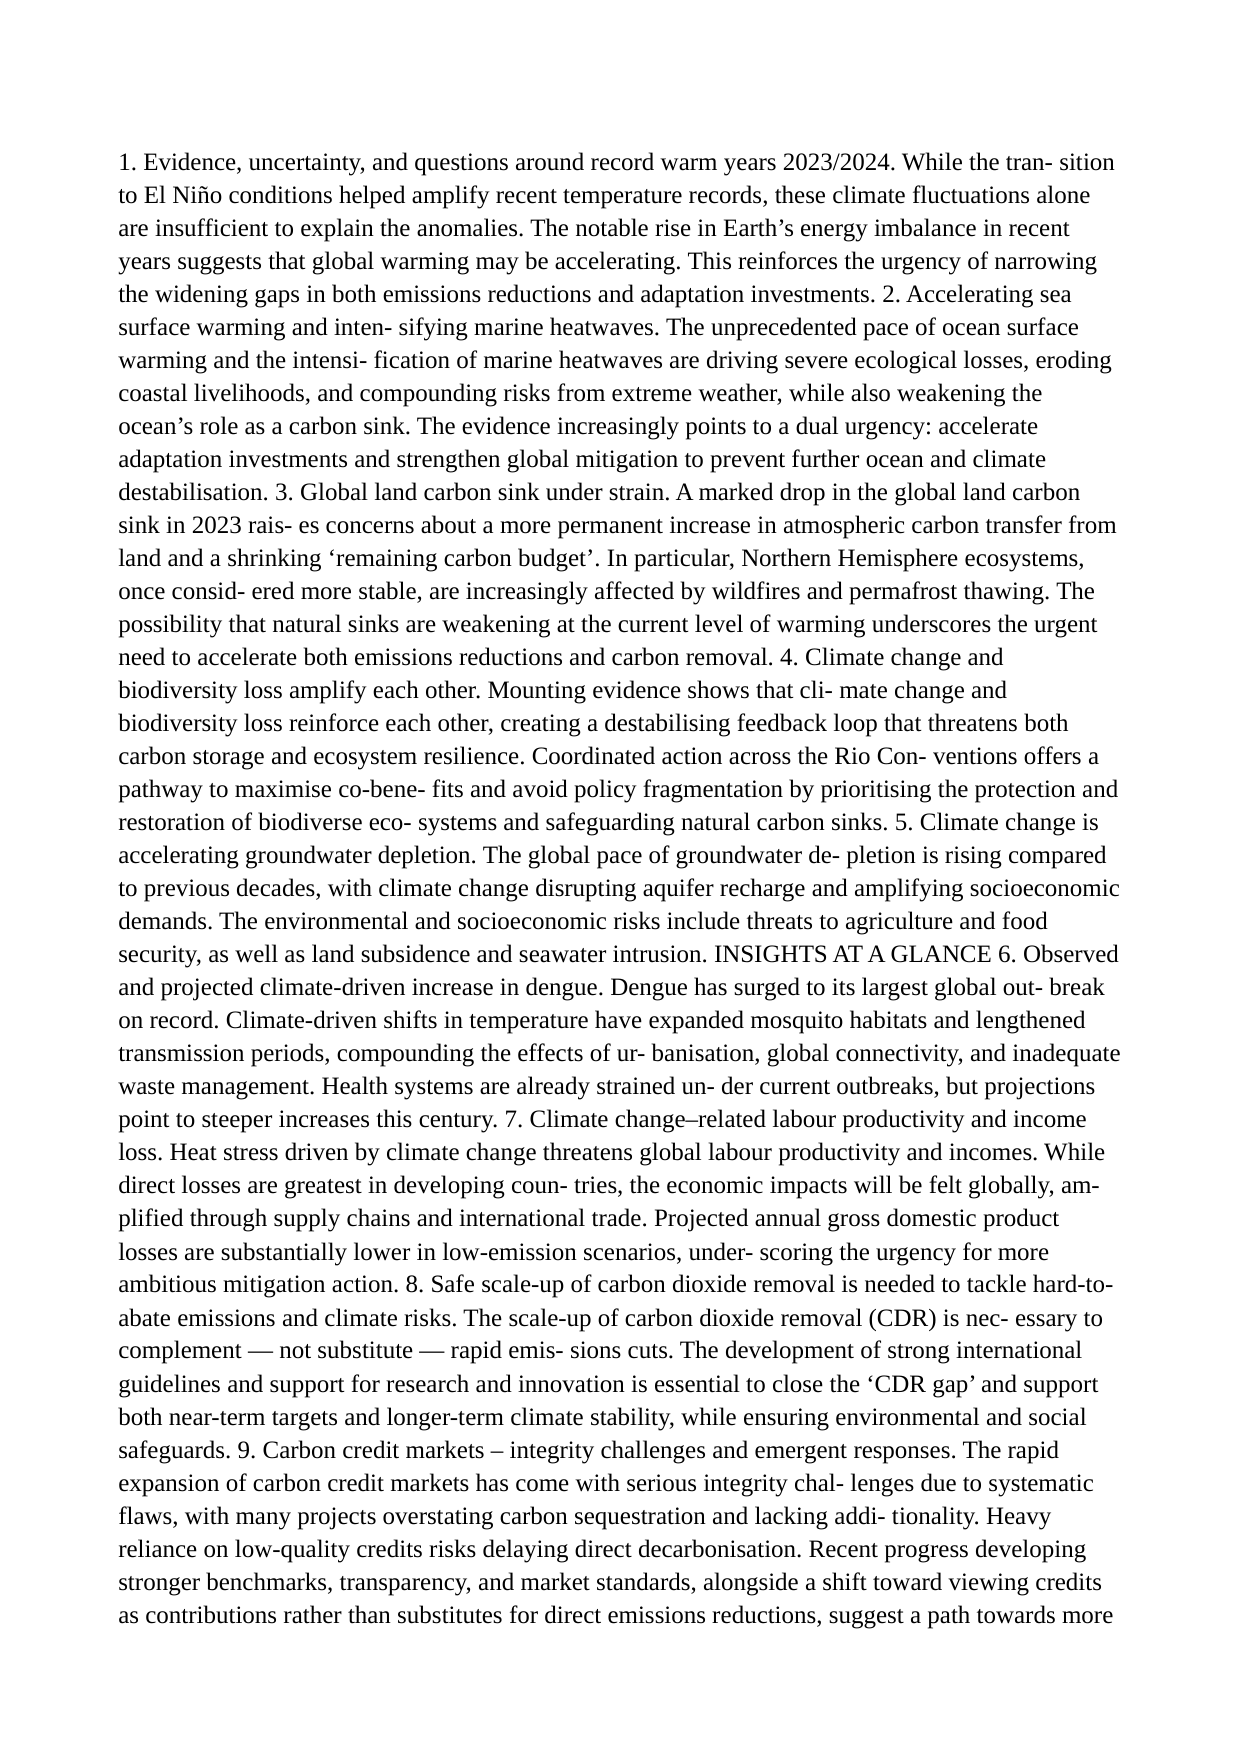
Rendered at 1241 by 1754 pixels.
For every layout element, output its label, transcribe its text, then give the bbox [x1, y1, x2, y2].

text 1. Evidence, uncertainty, and questions around record warm years 2023/2024. While the tran- sition to El Niño conditions helped amplify recent temperature records, these climate fluctuations alone are insufficient to explain the anomalies. The notable rise in Earth’s energy imbalance in recent years suggests that global warming may be accelerating. This reinforces the urgency of narrowing the widening gaps in both emissions reductions and adaptation investments. 2. Accelerating sea surface warming and inten- sifying marine heatwaves. The unprecedented pace of ocean surface warming and the intensi- fication of marine heatwaves are driving severe ecological losses, eroding coastal livelihoods, and compounding risks from extreme weather, while also weakening the ocean’s role as a carbon sink. The evidence increasingly points to a dual urgency: accelerate adaptation investments and strengthen global mitigation to prevent further ocean and climate destabilisation. 3. Global land carbon sink under strain. A marked drop in the global land carbon sink in 2023 rais- es concerns about a more permanent increase in atmospheric carbon transfer from land and a shrinking ‘remaining carbon budget’. In particular, Northern Hemisphere ecosystems, once consid- ered more stable, are increasingly affected by wildfires and permafrost thawing. The possibility that natural sinks are weakening at the current level of warming underscores the urgent need to accelerate both emissions reductions and carbon removal. 4. Climate change and biodiversity loss amplify each other. Mounting evidence shows that cli- mate change and biodiversity loss reinforce each other, creating a destabilising feedback loop that threatens both carbon storage and ecosystem resilience. Coordinated action across the Rio Con- ventions offers a pathway to maximise co-bene- fits and avoid policy fragmentation by prioritising the protection and restoration of biodiverse eco- systems and safeguarding natural carbon sinks. 5. Climate change is accelerating groundwater depletion. The global pace of groundwater de- pletion is rising compared to previous decades, with climate change disrupting aquifer recharge and amplifying socioeconomic demands. The environmental and socioeconomic risks include threats to agriculture and food security, as well as land subsidence and seawater intrusion. INSIGHTS AT A GLANCE 6. Observed and projected climate-driven increase in dengue. Dengue has surged to its largest global out- break on record. Climate-driven shifts in temperature have expanded mosquito habitats and lengthened transmission periods, compounding the effects of ur- banisation, global connectivity, and inadequate waste management. Health systems are already strained un- der current outbreaks, but projections point to steeper increases this century. 7. Climate change–related labour productivity and income loss. Heat stress driven by climate change threatens global labour productivity and incomes. While direct losses are greatest in developing coun- tries, the economic impacts will be felt globally, am- plified through supply chains and international trade. Projected annual gross domestic product losses are substantially lower in low-emission scenarios, under- scoring the urgency for more ambitious mitigation action. 8. Safe scale-up of carbon dioxide removal is needed to tackle hard-to-abate emissions and climate risks. The scale-up of carbon dioxide removal (CDR) is nec- essary to complement — not substitute — rapid emis- sions cuts. The development of strong international guidelines and support for research and innovation is essential to close the ‘CDR gap’ and support both near-term targets and longer-term climate stability, while ensuring environmental and social safeguards. 9. Carbon credit markets – integrity challenges and emergent responses. The rapid expansion of carbon credit markets has come with serious integrity chal- lenges due to systematic flaws, with many projects overstating carbon sequestration and lacking addi- tionality. Heavy reliance on low-quality credits risks delaying direct decarbonisation. Recent progress developing stronger benchmarks, transparency, and market standards, alongside a shift toward viewing credits as contributions rather than substitutes for direct emissions reductions, suggest a path towards more [118, 147, 1122, 1628]
